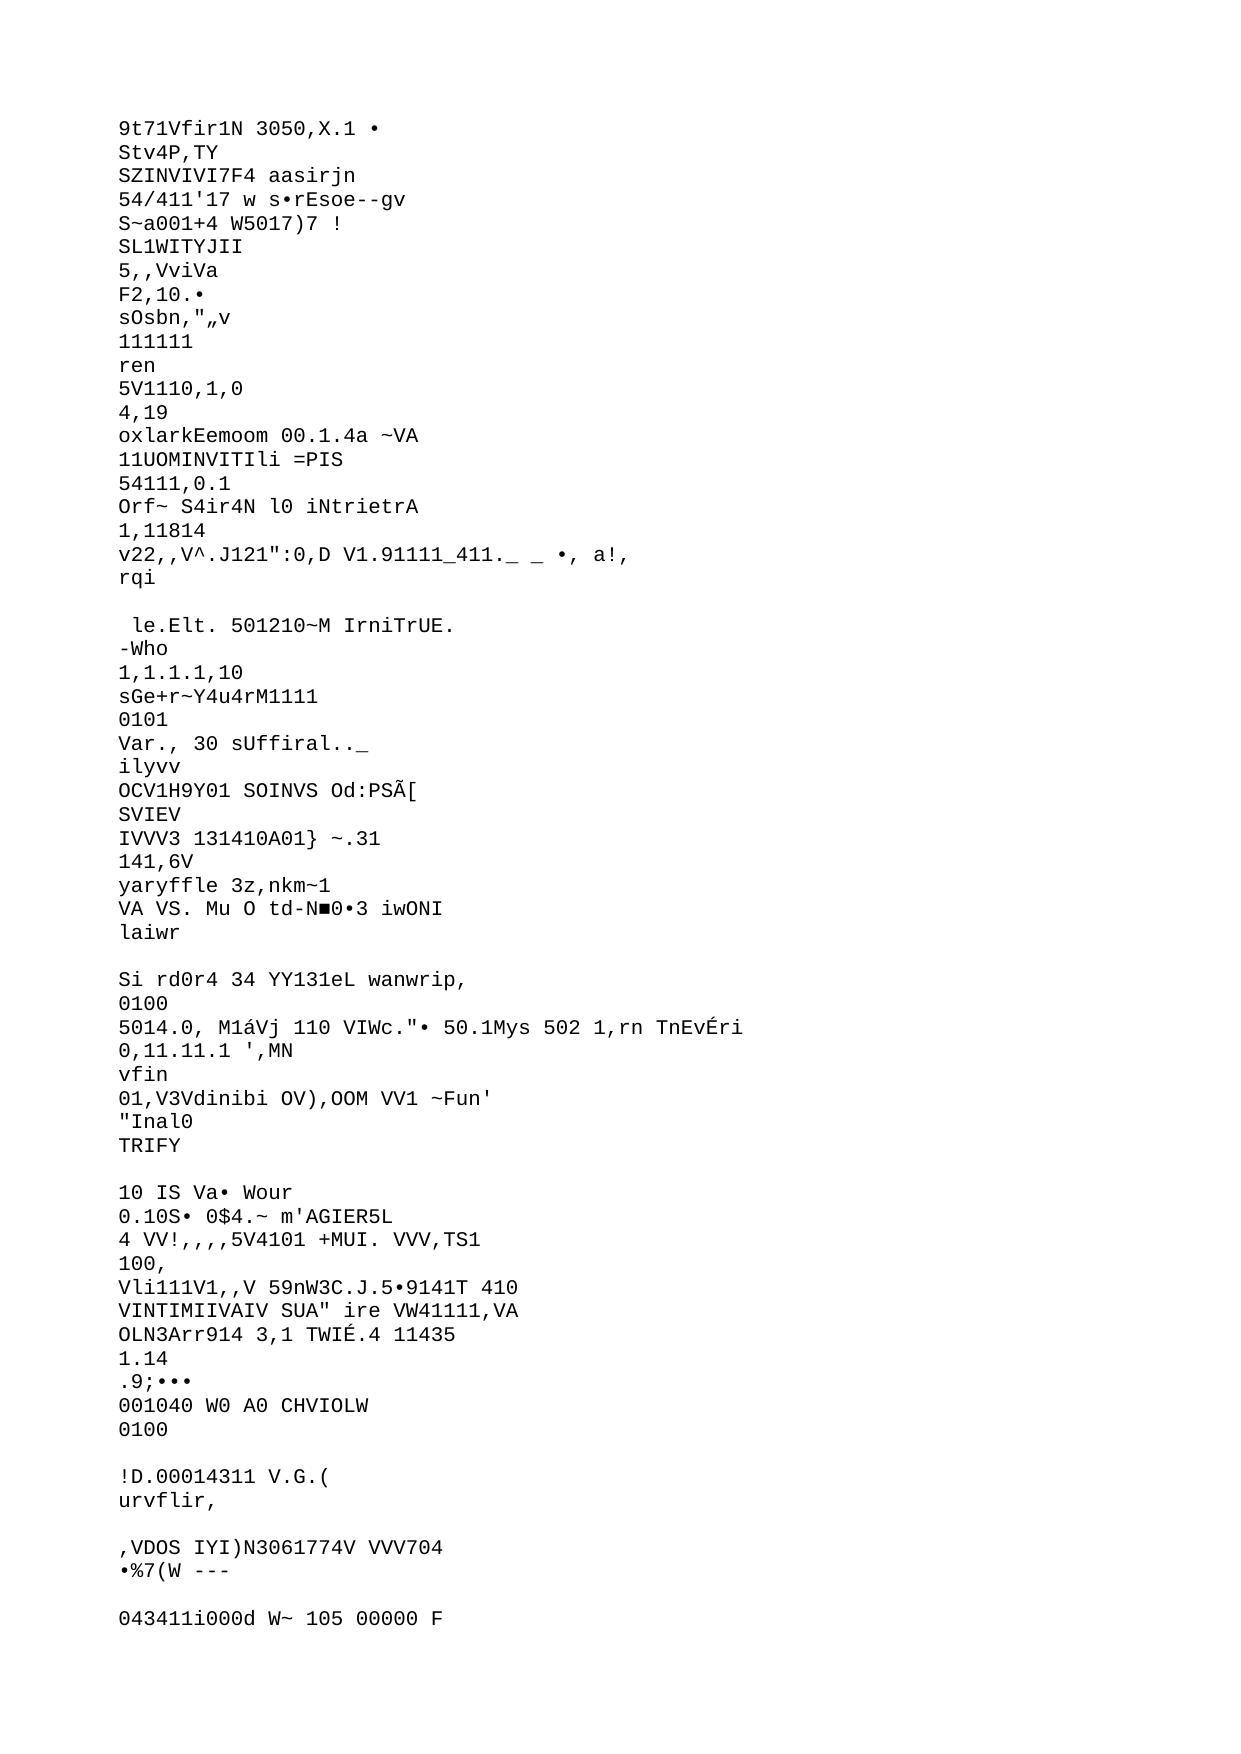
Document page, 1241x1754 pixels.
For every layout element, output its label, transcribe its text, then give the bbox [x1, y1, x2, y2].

text OLN3Arr914 3,1 TWIÉ.4 11435 [118, 1324, 1122, 1348]
text •%7(W --- [118, 1561, 1122, 1584]
text SZINVIVI7F4 aasirjn [118, 165, 1122, 189]
text "Inal0 [118, 1111, 1122, 1135]
text 5V1110,1,0 [118, 378, 1122, 402]
text laiwr [118, 922, 1122, 946]
text rqi [118, 567, 1122, 591]
text ,VDOS IYI)N3061774V VVV704 [118, 1537, 1122, 1561]
text v22,,V^.J121":0,D V1.91111_411._ _ •, a!, [118, 544, 1122, 567]
text 4 VV!,,,,5V4101 +MUI. VVV,TS1 [118, 1229, 1122, 1253]
text ren [118, 354, 1122, 378]
text Var., 30 sUffiral.._ [118, 733, 1122, 757]
text 111111 [118, 331, 1122, 354]
text Vli111V1,,V 59nW3C.J.5•9141T 410 [118, 1277, 1122, 1300]
text SL1WITYJII [118, 236, 1122, 260]
text .9;••• [118, 1371, 1122, 1395]
text F2,10.• [118, 284, 1122, 307]
text 0,11.11.1 ',MN [118, 1040, 1122, 1064]
text 043411i000d W~ 105 00000 F [118, 1608, 1122, 1631]
text 0.10S• 0$4.~ m'AGIER5L [118, 1206, 1122, 1229]
text 54/411'17 w s•rEsoe--gv [118, 189, 1122, 213]
text 54111,0.1 [118, 473, 1122, 496]
text sOsbn,"„v [118, 307, 1122, 331]
text 0100 [118, 993, 1122, 1017]
text 0101 [118, 709, 1122, 733]
text le.Elt. 501210~M IrniTrUE. [118, 615, 1122, 638]
text IVVV3 131410A01} ~.31 [118, 827, 1122, 851]
text Orf~ S4ir4N l0 iNtrietrA [118, 496, 1122, 520]
text S~a001+4 W5017)7 ! [118, 213, 1122, 236]
text -Who [118, 638, 1122, 662]
text OCV1H9Y01 SOINVS Od:PSÃ[ [118, 780, 1122, 804]
text 001040 W0 A0 CHVIOLW [118, 1395, 1122, 1419]
text 0100 [118, 1419, 1122, 1442]
text ilyvv [118, 757, 1122, 780]
text 1.14 [118, 1348, 1122, 1371]
text VA VS. Mu O td-N■0•3 iwONI [118, 898, 1122, 922]
text 5014.0, M1áVj 110 VIWc."• 50.1Mys 502 1,rn TnEvÉri [118, 1017, 1122, 1040]
text Stv4P,TY [118, 142, 1122, 165]
text 100, [118, 1253, 1122, 1277]
text 5,,VviVa [118, 260, 1122, 284]
text SVIEV [118, 804, 1122, 827]
text 1,1.1.1,10 [118, 662, 1122, 686]
text TRIFY [118, 1135, 1122, 1158]
text 01,V3Vdinibi OV),OOM VV1 ~Fun' [118, 1088, 1122, 1111]
text VINTIMIIVAIV SUA" ire VW41111,VA [118, 1300, 1122, 1324]
text 1,11814 [118, 520, 1122, 544]
text vfin [118, 1064, 1122, 1088]
text 9t71Vfir1N 3050,X.1 • [118, 118, 1122, 142]
text 4,19 [118, 402, 1122, 426]
text 10 IS Va• Wour [118, 1182, 1122, 1206]
text sGe+r~Y4u4rM1111 [118, 686, 1122, 709]
text Si rd0r4 34 YY131eL wanwrip, [118, 969, 1122, 993]
text 141,6V [118, 851, 1122, 875]
text yaryffle 3z,nkm~1 [118, 875, 1122, 898]
text 11UOMINVITIli =PIS [118, 449, 1122, 473]
text !D.00014311 V.G.( [118, 1466, 1122, 1489]
text urvflir, [118, 1489, 1122, 1513]
text oxlarkEemoom 00.1.4a ~VA [118, 426, 1122, 449]
